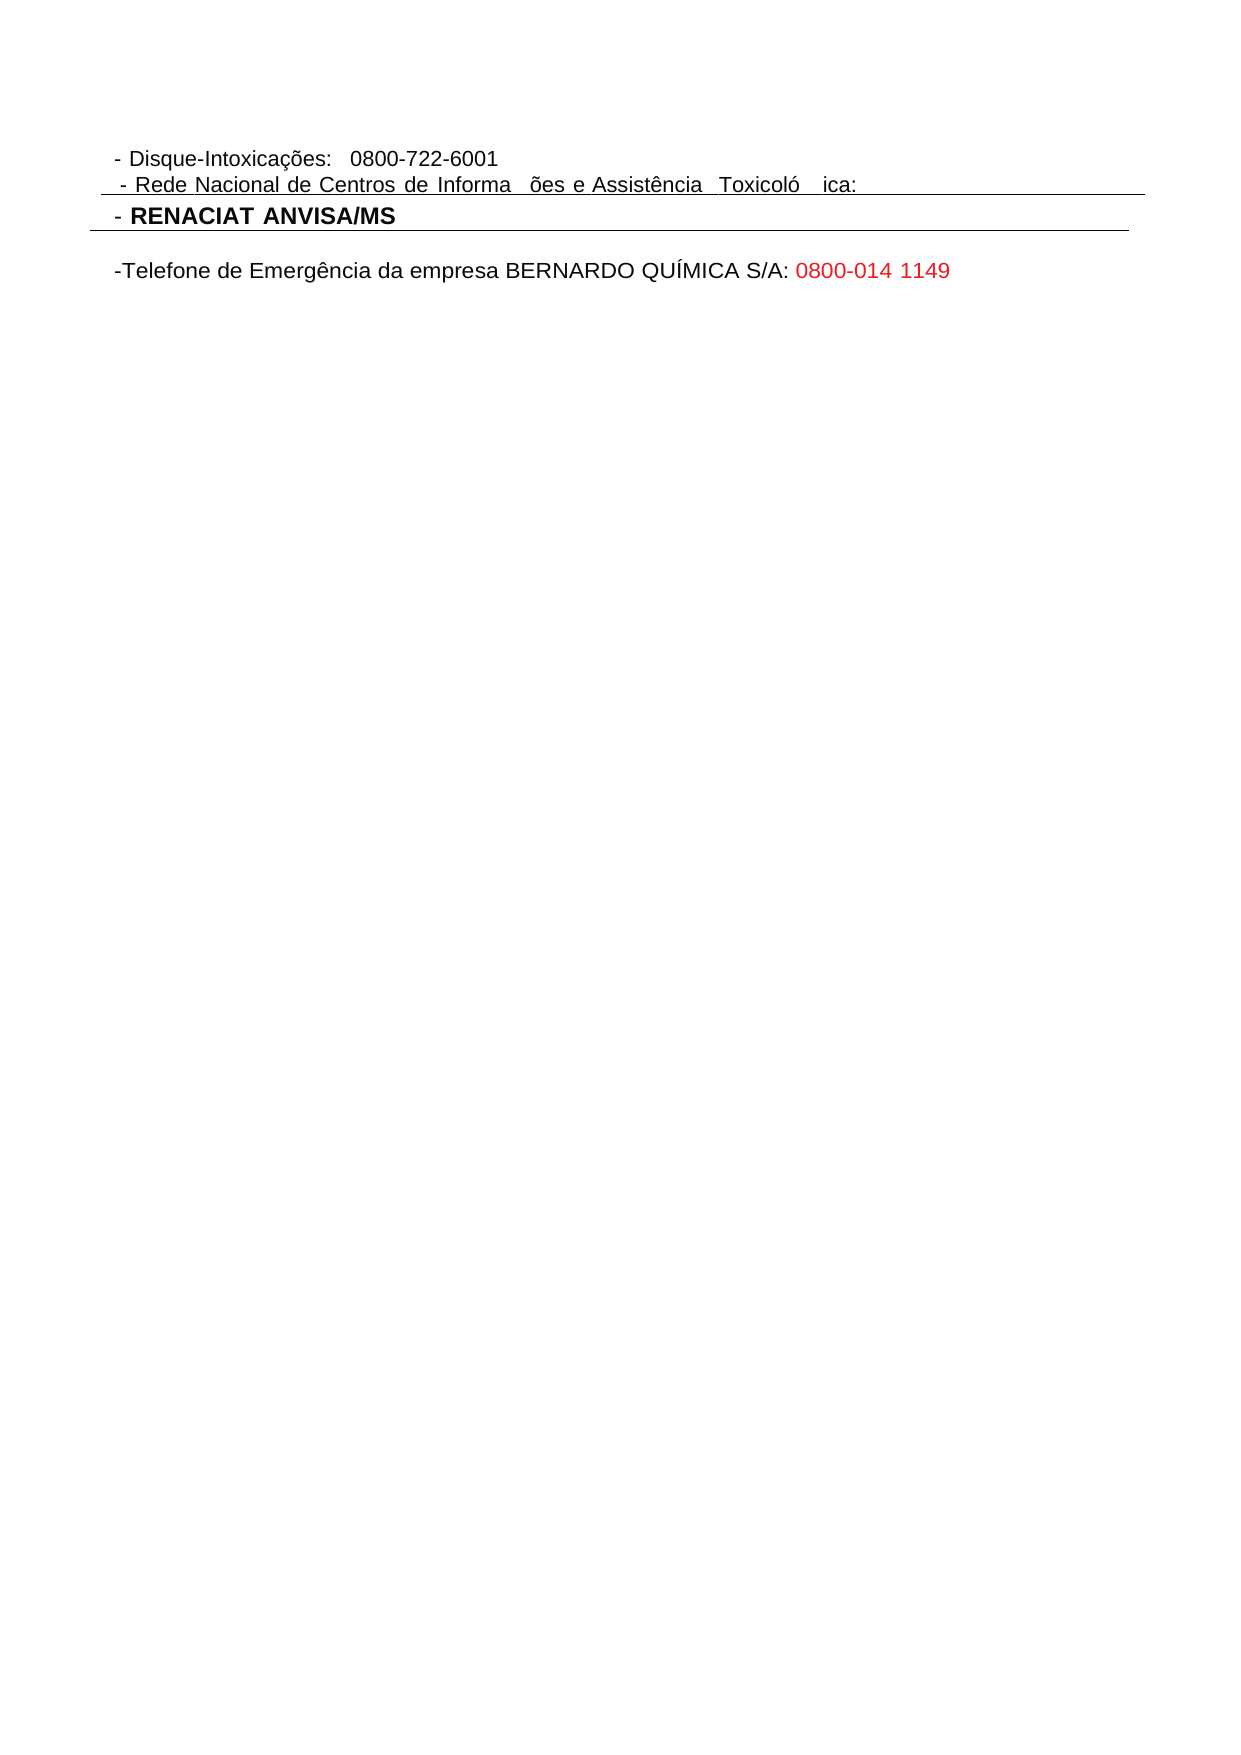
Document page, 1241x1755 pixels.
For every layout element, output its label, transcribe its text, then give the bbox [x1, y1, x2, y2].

text - RENACIAT ANVISA/MS [114, 202, 1157, 229]
text - Rede Nacional de Centros de Informa ões e Assistência Toxicoló ica: [101, 172, 1157, 198]
text -Telefone de Emergência da empresa BERNARDO QUÍMICA S/A: 0800-014 1149 [114, 258, 1157, 284]
list Disque-Intoxicações: 0800-722-6001 [114, 146, 1157, 171]
